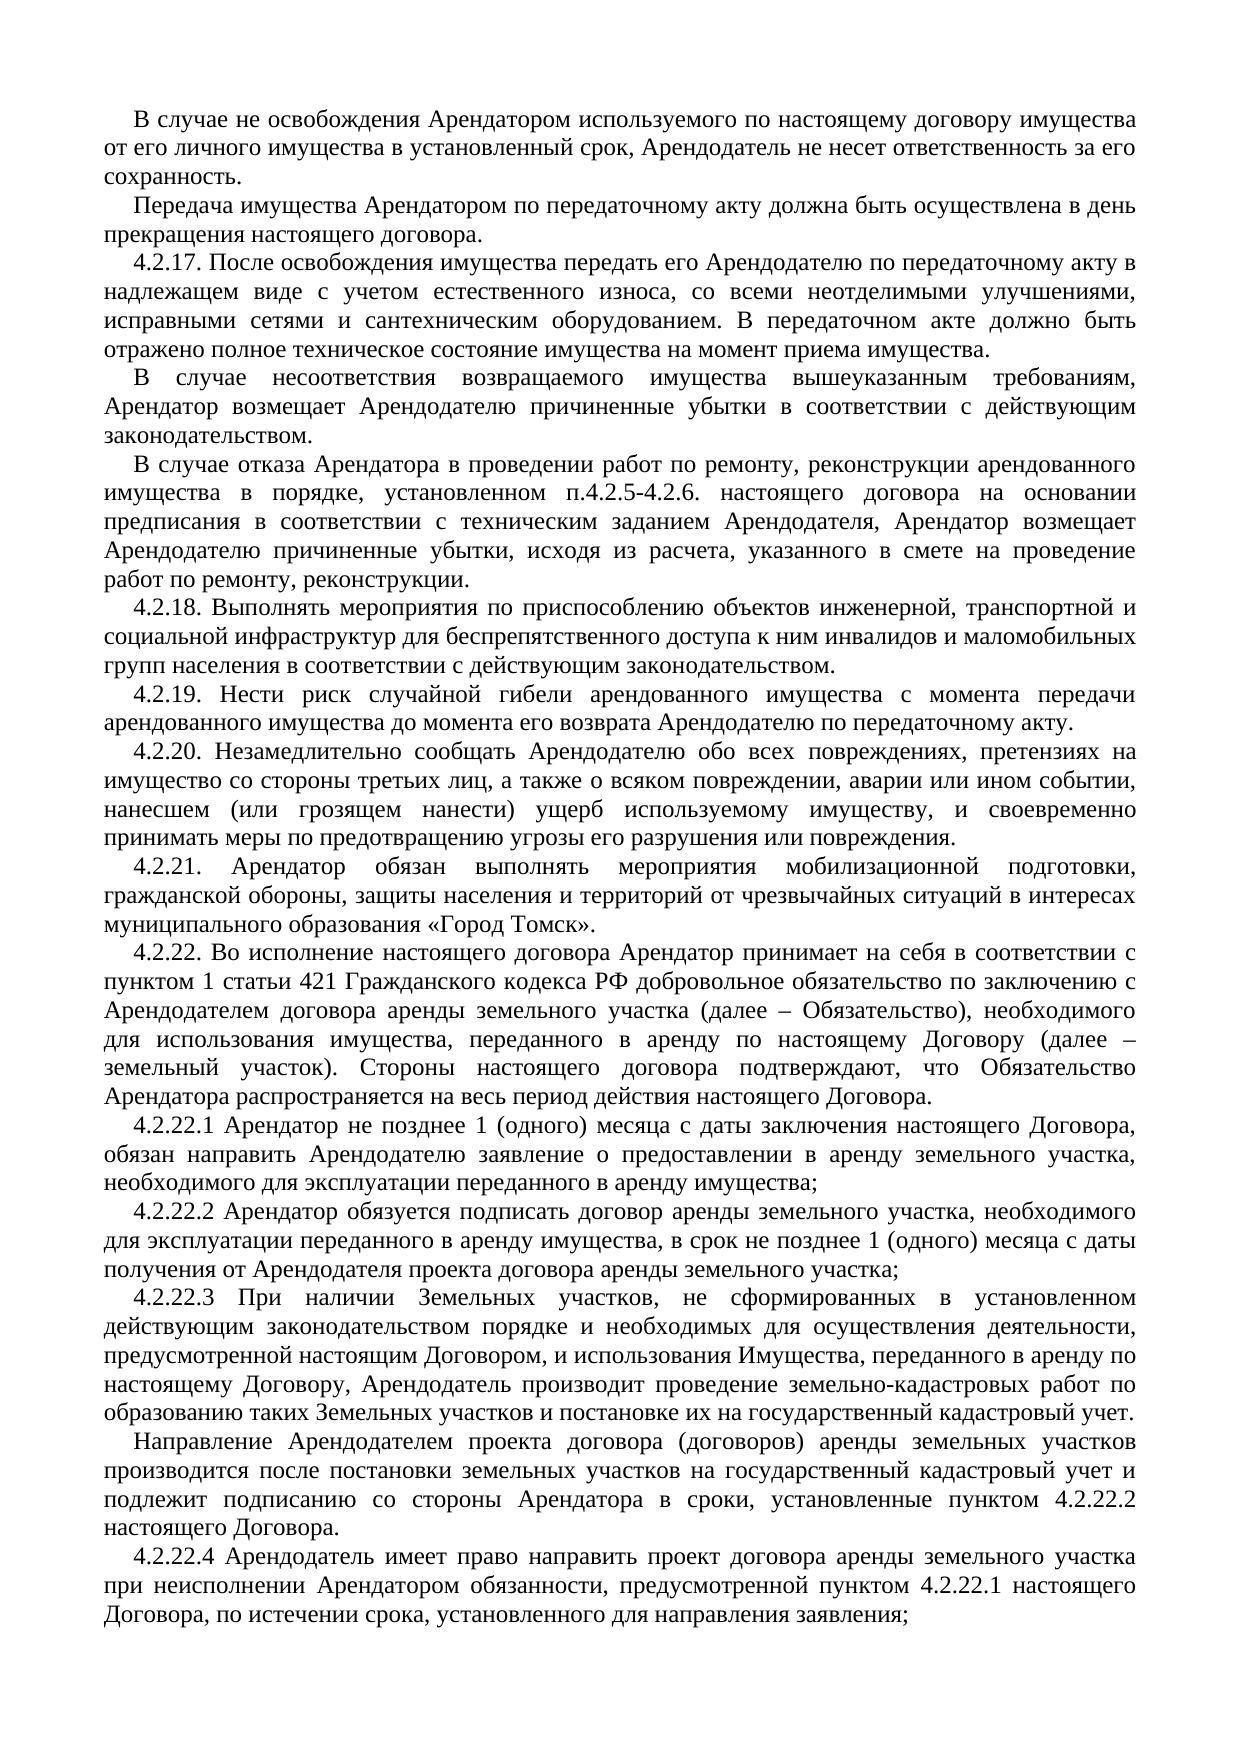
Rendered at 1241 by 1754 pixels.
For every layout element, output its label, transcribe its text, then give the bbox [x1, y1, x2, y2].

text В случае не освобождения Арендатором используемого по настоящему договору имущества от его личного имущества в установленный срок, Арендодатель не несет ответственность за его сохранность. [103, 104, 1137, 190]
text 4.2.18. Выполнять мероприятия по приспособлению объектов инженерной, транспортной и социальной инфраструктур для беспрепятственного доступа к ним инвалидов и маломобильных групп населения в соответствии с действующим законодательством. [103, 592, 1137, 679]
text 4.2.19. Нести риск случайной гибели арендованного имущества с момента передачи арендованного имущества до момента его возврата Арендодателю по передаточному акту. [103, 679, 1137, 736]
text 4.2.21. Арендатор обязан выполнять мероприятия мобилизационной подготовки, гражданской обороны, защиты населения и территорий от чрезвычайных ситуаций в интересах муниципального образования «Город Томск». [103, 851, 1137, 937]
text В случае отказа Арендатора в проведении работ по ремонту, реконструкции арендованного имущества в порядке, установленном п.4.2.5-4.2.6. настоящего договора на основании предписания в соответствии с техническим заданием Арендодателя, Арендатор возмещает Арендодателю причиненные убытки, исходя из расчета, указанного в смете на проведение работ по ремонту, реконструкции. [103, 449, 1137, 592]
text Передача имущества Арендатором по передаточному акту должна быть осуществлена в день прекращения настоящего договора. [103, 190, 1137, 247]
text 4.2.22.2 Арендатор обязуется подписать договор аренды земельного участка, необходимого для эксплуатации переданного в аренду имущества, в срок не позднее 1 (одного) месяца с даты получения от Арендодателя проекта договора аренды земельного участка; [103, 1196, 1137, 1282]
text 4.2.22.3 При наличии Земельных участков, не сформированных в установленном действующим законодательством порядке и необходимых для осуществления деятельности, предусмотренной настоящим Договором, и использования Имущества, переданного в аренду по настоящему Договору, Арендодатель производит проведение земельно-кадастровых работ по образованию таких Земельных участков и постановке их на государственный кадастровый учет. [103, 1282, 1137, 1426]
text 4.2.22. Во исполнение настоящего договора Арендатор принимает на себя в соответствии с пунктом 1 статьи 421 Гражданского кодекса РФ добровольное обязательство по заключению с Арендодателем договора аренды земельного участка (далее – Обязательство), необходимого для использования имущества, переданного в аренду по настоящему Договору (далее – земельный участок). Стороны настоящего договора подтверждают, что Обязательство Арендатора распространяется на весь период действия настоящего Договора. [103, 937, 1137, 1110]
text 4.2.22.1 Арендатор не позднее 1 (одного) месяца с даты заключения настоящего Договора, обязан направить Арендодателю заявление о предоставлении в аренду земельного участка, необходимого для эксплуатации переданного в аренду имущества; [103, 1110, 1137, 1196]
text В случае несоответствия возвращаемого имущества вышеуказанным требованиям, Арендатор возмещает Арендодателю причиненные убытки в соответствии с действующим законодательством. [103, 362, 1137, 449]
text 4.2.22.4 Арендодатель имеет право направить проект договора аренды земельного участка при неисполнении Арендатором обязанности, предусмотренной пунктом 4.2.22.1 настоящего Договора, по истечении срока, установленного для направления заявления; [103, 1541, 1137, 1627]
text 4.2.20. Незамедлительно сообщать Арендодателю обо всех повреждениях, претензиях на имущество со стороны третьих лиц, а также о всяком повреждении, аварии или ином событии, нанесшем (или грозящем нанести) ущерб используемому имуществу, и своевременно принимать меры по предотвращению угрозы его разрушения или повреждения. [103, 736, 1137, 851]
text 4.2.17. После освобождения имущества передать его Арендодателю по передаточному акту в надлежащем виде с учетом естественного износа, со всеми неотделимыми улучшениями, исправными сетями и сантехническим оборудованием. В передаточном акте должно быть отражено полное техническое состояние имущества на момент приема имущества. [103, 247, 1137, 362]
text Направление Арендодателем проекта договора (договоров) аренды земельных участков производится после постановки земельных участков на государственный кадастровый учет и подлежит подписанию со стороны Арендатора в сроки, установленные пунктом 4.2.22.2 настоящего Договора. [103, 1426, 1137, 1541]
